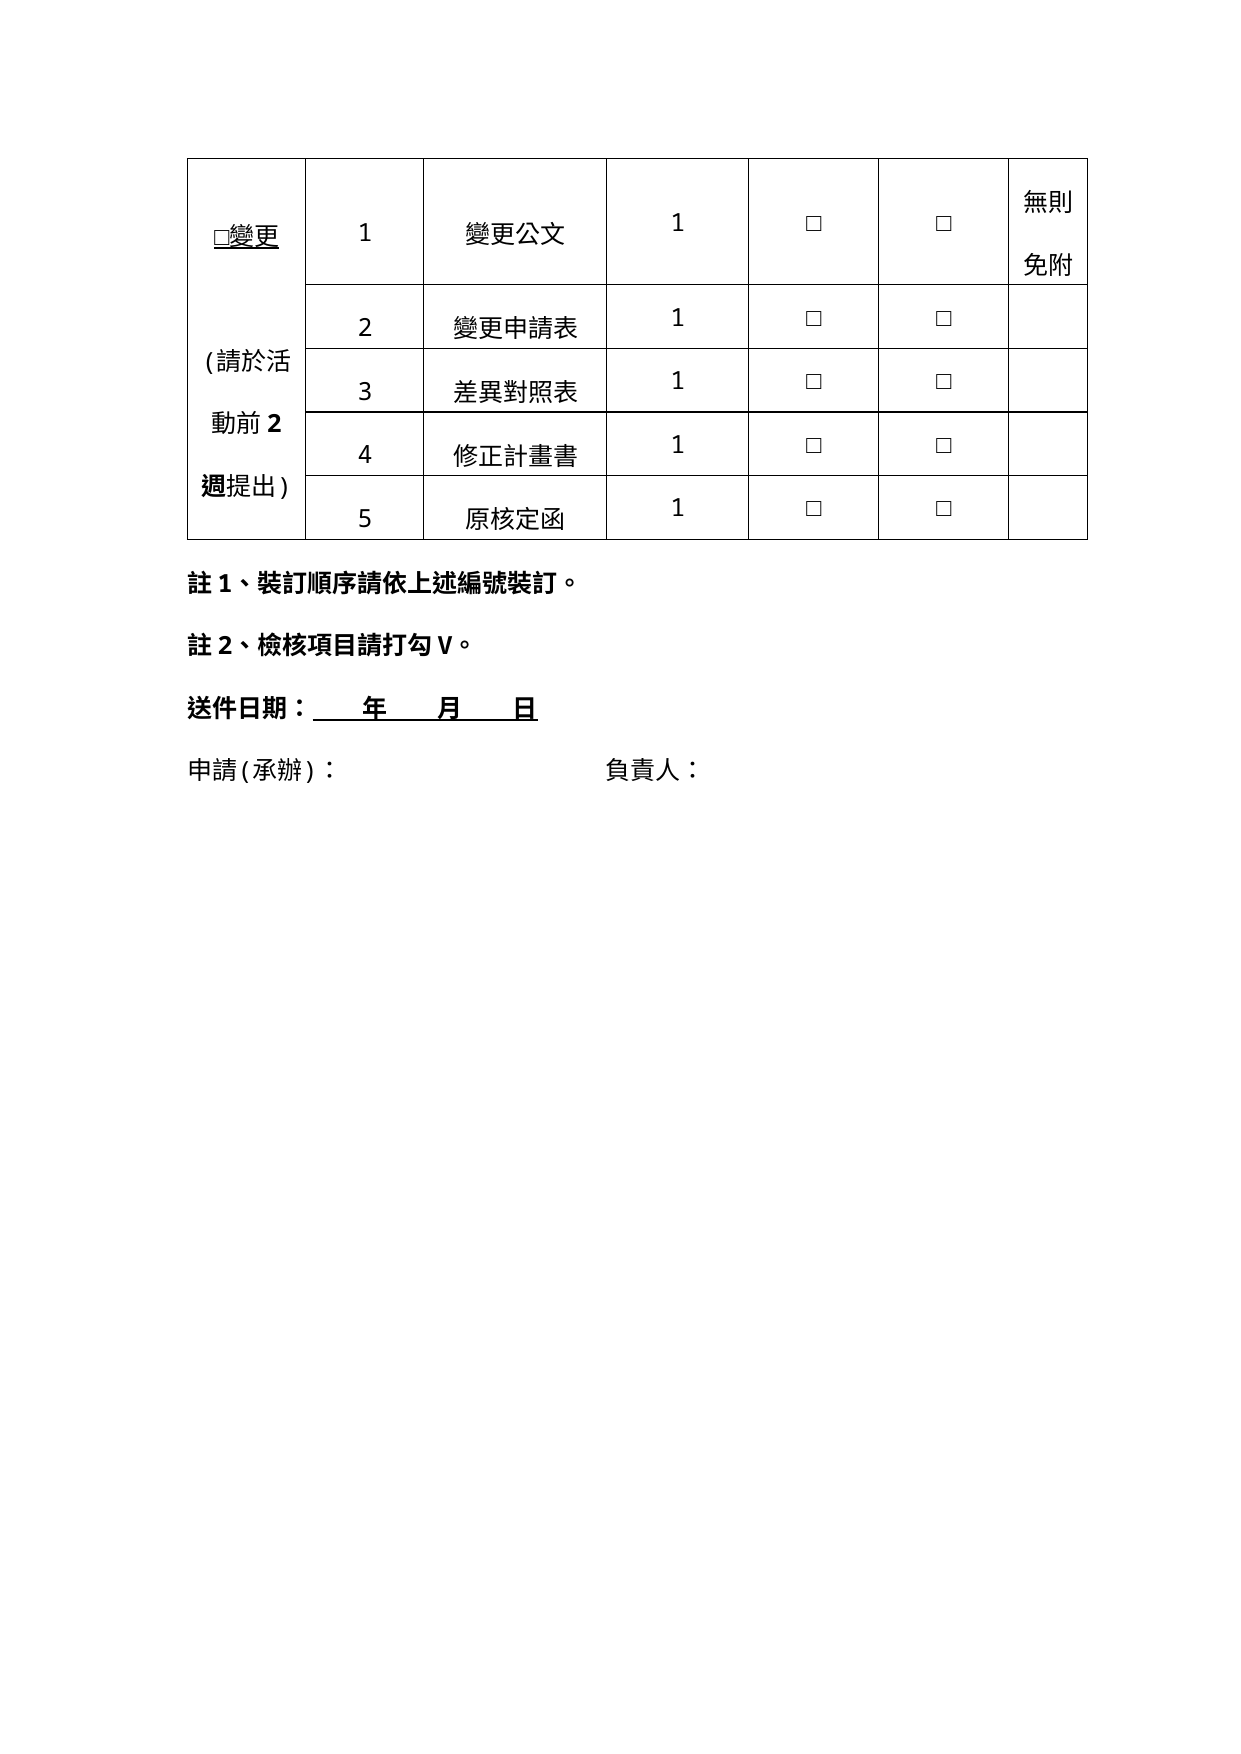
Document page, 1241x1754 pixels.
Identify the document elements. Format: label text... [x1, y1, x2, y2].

table_cell □ [879, 413, 1008, 475]
text 送件日期： 年 月 日 [187, 664, 1053, 727]
text 申請(承辦)： 負責人： [187, 727, 1053, 789]
table_cell □ [879, 159, 1008, 284]
table_cell 2 [306, 285, 423, 348]
table_cell 差異對照表 [424, 349, 606, 411]
table_cell 1 [607, 159, 748, 284]
table_cell □ [749, 285, 878, 348]
table_cell 1 [607, 476, 748, 538]
table_cell □ [749, 413, 878, 475]
table_cell 1 [306, 159, 423, 284]
table_cell □ [879, 476, 1008, 538]
table_cell □ [749, 476, 878, 538]
table_cell 原核定函 [424, 476, 606, 538]
table_cell 修正計畫書 [424, 413, 606, 475]
table_cell □ [879, 285, 1008, 348]
table_cell [1009, 349, 1087, 411]
table_cell 無則免附 [1009, 159, 1087, 284]
table_cell [1009, 476, 1087, 538]
table_cell 變更公文 [424, 159, 606, 284]
table_cell □ [749, 159, 878, 284]
table_cell 1 [607, 413, 748, 475]
table_cell □變更 (請於活動前2週提出) [188, 159, 305, 538]
table_cell [1009, 285, 1087, 348]
text 註1、裝訂順序請依上述編號裝訂。 [187, 540, 1053, 602]
table_cell 變更申請表 [424, 285, 606, 348]
table_cell □ [749, 349, 878, 411]
table_cell 1 [607, 349, 748, 411]
table_cell 1 [607, 285, 748, 348]
table_cell □ [879, 349, 1008, 411]
table_cell 3 [306, 349, 423, 411]
text 註2、檢核項目請打勾V。 [187, 602, 1053, 664]
table_cell 5 [306, 476, 423, 538]
table_cell [1009, 413, 1087, 475]
table_cell 4 [306, 413, 423, 475]
